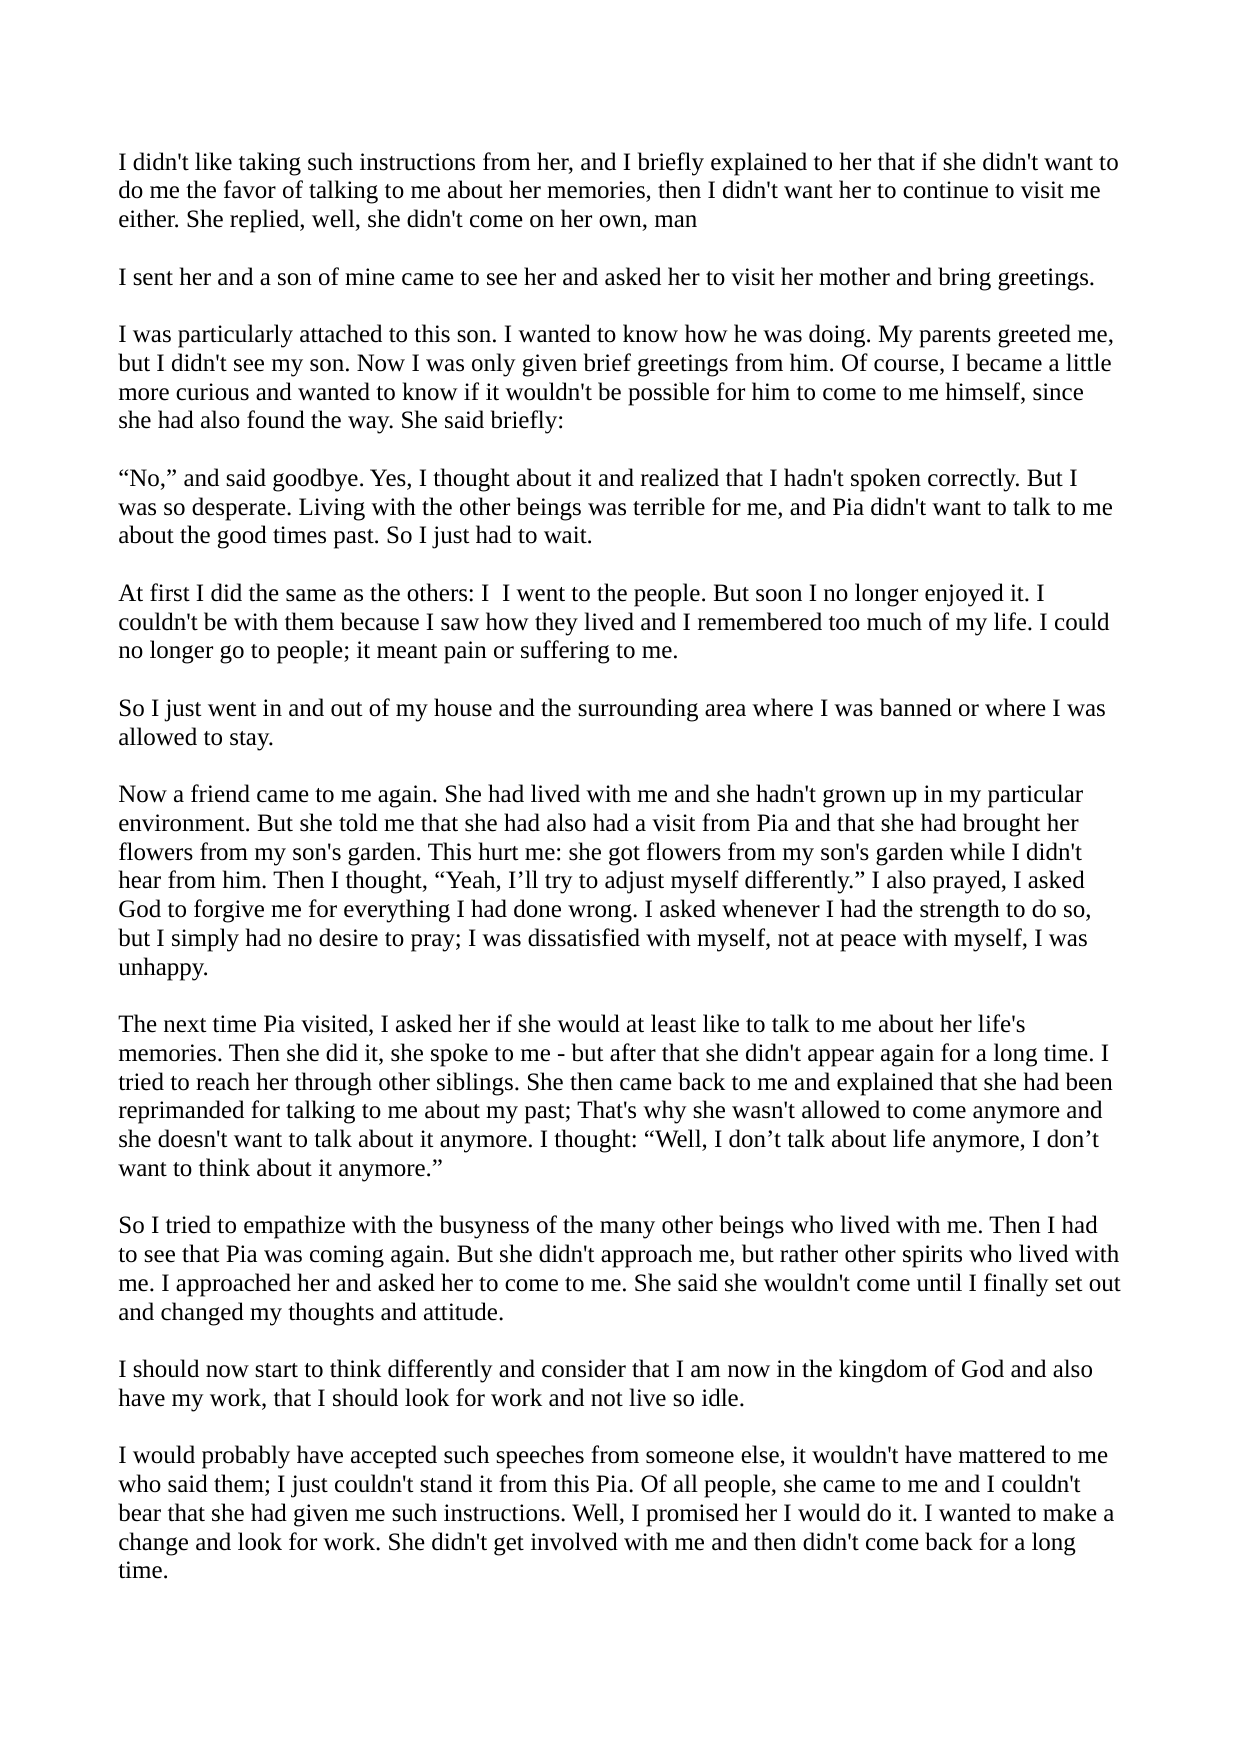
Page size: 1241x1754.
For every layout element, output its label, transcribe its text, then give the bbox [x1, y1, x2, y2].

text I should now start to think differently and consider that I am now in the kingdom of God and also have my work, that I should look for work and not live so idle. [118, 1354, 1122, 1412]
text I didn't like taking such instructions from her, and I briefly explained to her that if she didn't want to do me the favor of talking to me about her memories, then I didn't want her to continue to visit me either. She replied, well, she didn't come on her own, man [118, 147, 1122, 233]
text I sent her and a son of mine came to see her and asked her to visit her mother and bring greetings. [118, 262, 1122, 291]
text At first I did the same as the others: I I went to the people. But soon I no longer enjoyed it. I couldn't be with them because I saw how they lived and I remembered too much of my life. I could no longer go to people; it meant pain or suffering to me. [118, 578, 1122, 664]
text The next time Pia visited, I asked her if she would at least like to talk to me about her life's memories. Then she did it, she spoke to me - but after that she didn't appear again for a long time. I tried to reach her through other siblings. She then came back to me and explained that she had been reprimanded for talking to me about my past; That's why she wasn't allowed to come anymore and she doesn't want to talk about it anymore. I thought: “Well, I don’t talk about life anymore, I don’t want to think about it anymore.” [118, 1009, 1122, 1182]
text I would probably have accepted such speeches from someone else, it wouldn't have mattered to me who said them; I just couldn't stand it from this Pia. Of all people, she came to me and I couldn't bear that she had given me such instructions. Well, I promised her I would do it. I wanted to make a change and look for work. She didn't get involved with me and then didn't come back for a long time. [118, 1441, 1122, 1584]
text Now a friend came to me again. She had lived with me and she hadn't grown up in my particular environment. But she told me that she had also had a visit from Pia and that she had brought her flowers from my son's garden. This hurt me: she got flowers from my son's garden while I didn't hear from him. Then I thought, “Yeah, I’ll try to adjust myself differently.” I also prayed, I asked God to forgive me for everything I had done wrong. I asked whenever I had the strength to do so, but I simply had no desire to pray; I was dissatisfied with myself, not at peace with myself, I was unhappy. [118, 779, 1122, 981]
text “No,” and said goodbye. Yes, I thought about it and realized that I hadn't spoken correctly. But I was so desperate. Living with the other beings was terrible for me, and Pia didn't want to talk to me about the good times past. So I just had to wait. [118, 463, 1122, 549]
text So I just went in and out of my house and the surrounding area where I was banned or where I was allowed to stay. [118, 693, 1122, 751]
text So I tried to empathize with the busyness of the many other beings who lived with me. Then I had to see that Pia was coming again. But she didn't approach me, but rather other spirits who lived with me. I approached her and asked her to come to me. She said she wouldn't come until I finally set out and changed my thoughts and attitude. [118, 1211, 1122, 1326]
text I was particularly attached to this son. I wanted to know how he was doing. My parents greeted me, but I didn't see my son. Now I was only given brief greetings from him. Of course, I became a little more curious and wanted to know if it wouldn't be possible for him to come to me himself, since she had also found the way. She said briefly: [118, 319, 1122, 434]
